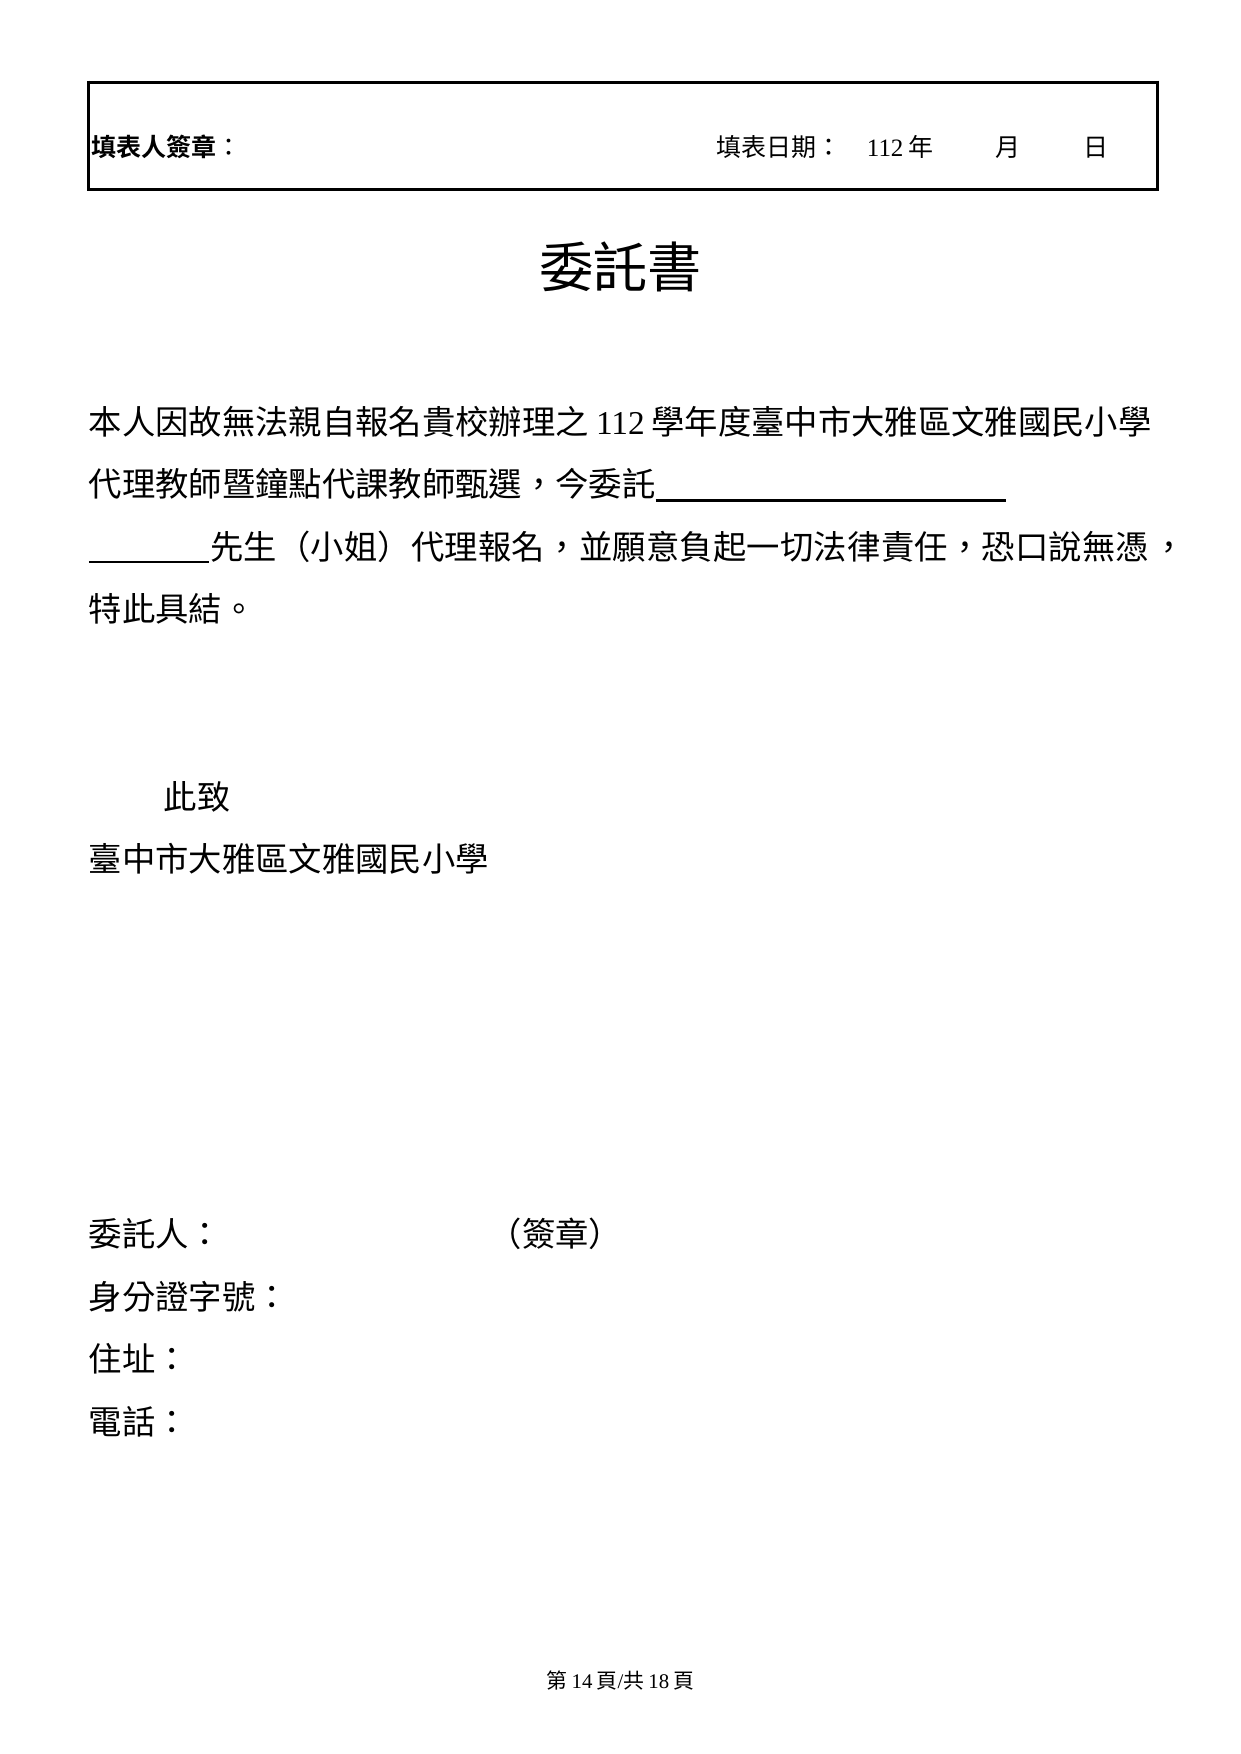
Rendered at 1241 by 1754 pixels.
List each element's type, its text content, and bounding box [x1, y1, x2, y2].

text 此致 [89, 753, 1152, 816]
text 委託書 [89, 191, 1152, 316]
text 住址： [89, 1316, 1152, 1378]
text 臺中市大雅區文雅國民小學 [89, 816, 1152, 878]
text 電話： [89, 1378, 1152, 1441]
text 身分證字號： [89, 1253, 1152, 1316]
text 本人因故無法親自報名貴校辦理之112學年度臺中市大雅區文雅國民小學代理教師暨鐘點代課教師甄選，今委託 [89, 378, 1152, 503]
text 委託人： （簽章） [89, 1191, 1152, 1253]
text 先生（小姐）代理報名，並願意負起一切法律責任，恐口說無憑，特此具結。 [89, 503, 1152, 628]
table_cell 填表人簽章： 填表日期： 112年 月 日 [90, 84, 1156, 187]
